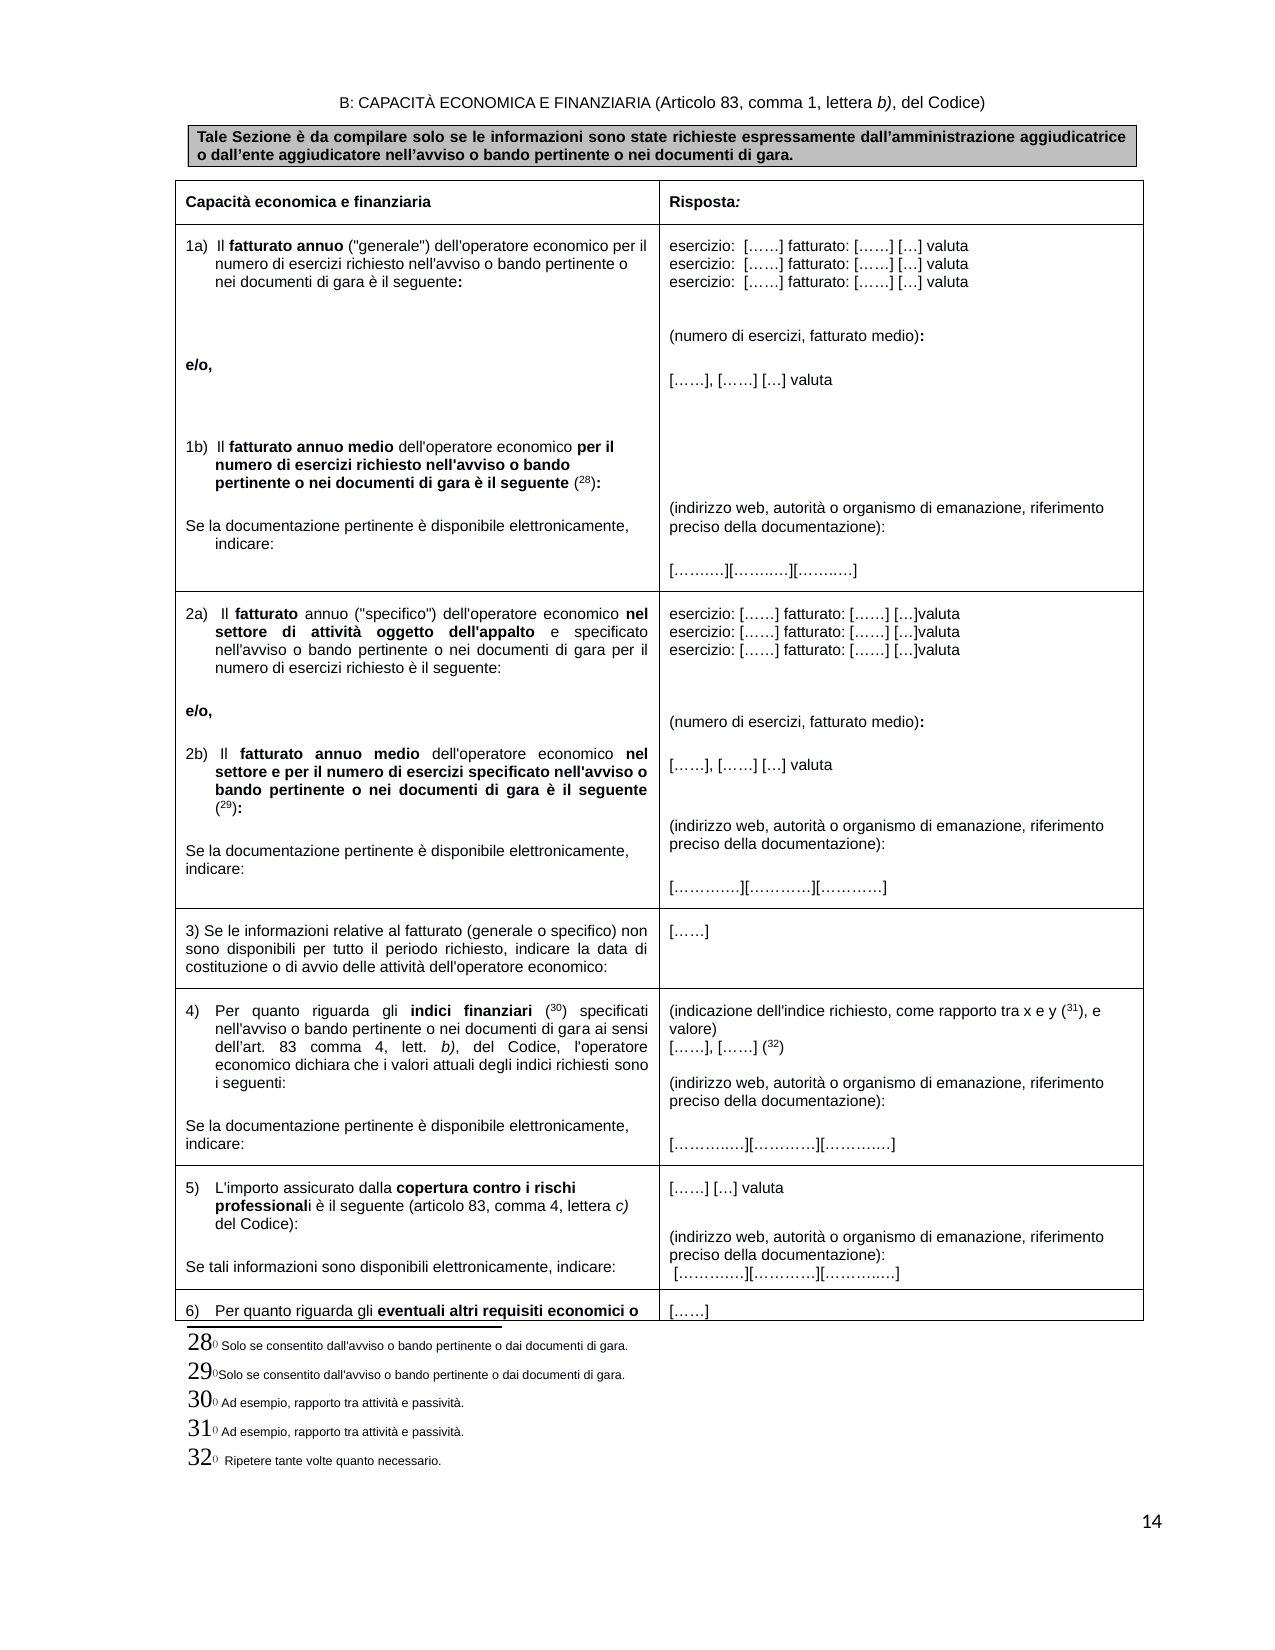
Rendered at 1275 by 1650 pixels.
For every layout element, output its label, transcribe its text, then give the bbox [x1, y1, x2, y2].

table_cell [……] [660, 1290, 1143, 1320]
table_cell Per quanto riguarda gli indici finanziari () specificati nell'avviso o bando pertinente o nei documenti di gara ai sensi dell’art. 83 comma 4, lett. b), del Codice, l'operatore economico dichiara che i valori attuali degli indici richiesti sono i seguenti: Se la documentazione pertinente è disponibile elettronicamente, indicare: [176, 989, 659, 1165]
table_cell [……] […] valuta (indirizzo web, autorità o organismo di emanazione, riferimento preciso della documentazione): [……….…][…………][………..…] [660, 1166, 1143, 1288]
table_cell (indicazione dell'indice richiesto, come rapporto tra x e y (), e valore) [……], [……] () (indirizzo web, autorità o organismo di emanazione, riferimento preciso della documentazione): [………..…][…………][……….…] [660, 989, 1143, 1165]
table_cell 3) Se le informazioni relative al fatturato (generale o specifico) non sono disponibili per tutto il periodo richiesto, indicare la data di costituzione o di avvio delle attività dell'operatore economico: [176, 909, 659, 988]
table_cell 2a) Il fatturato annuo ("specifico") dell'operatore economico nel settore di attività oggetto dell'appalto e specificato nell'avviso o bando pertinente o nei documenti di gara per il numero di esercizi richiesto è il seguente: e/o, 2b) Il fatturato annuo medio dell'operatore economico nel settore e per il numero di esercizi specificato nell'avviso o bando pertinente o nei documenti di gara è il seguente (): Se la documentazione pertinente è disponibile elettronicamente, indicare: [176, 592, 659, 908]
table_cell L'importo assicurato dalla copertura contro i rischi professionali è il seguente (articolo 83, comma 4, lettera c) del Codice): Se tali informazioni sono disponibili elettronicamente, indicare: [176, 1166, 659, 1288]
table_cell [……] [660, 909, 1143, 988]
table_header Capacità economica e finanziaria [176, 181, 659, 223]
table_cell Per quanto riguarda gli eventuali altri requisiti economici o [176, 1290, 659, 1320]
table_cell esercizio: [……] fatturato: [……] […] valuta esercizio: [……] fatturato: [……] […] valuta esercizio: [……] fatturato: [……] […] valuta (numero di esercizi, fatturato medio): [……], [……] […] valuta (indirizzo web, autorità o organismo di emanazione, riferimento preciso della documentazione): […….…][……..…][……..…] [660, 225, 1143, 591]
table_header Risposta: [660, 181, 1143, 223]
text Tale Sezione è da compilare solo se le informazioni sono state richieste espressamente dall’amministrazione aggiudicatrice o dall’ente aggiudicatore nell’avviso o bando pertinente o nei documenti di gara. [189, 126, 1136, 166]
table_cell esercizio: [……] fatturato: [……] […]valuta esercizio: [……] fatturato: [……] […]valuta esercizio: [……] fatturato: [……] […]valuta (numero di esercizi, fatturato medio): [……], [……] […] valuta (indirizzo web, autorità o organismo di emanazione, riferimento preciso della documentazione): [……….…][…………][…………] [660, 592, 1143, 908]
table_cell 1a) Il fatturato annuo ("generale") dell'operatore economico per il numero di esercizi richiesto nell'avviso o bando pertinente o nei documenti di gara è il seguente: e/o, 1b) Il fatturato annuo medio dell'operatore economico per il numero di esercizi richiesto nell'avviso o bando pertinente o nei documenti di gara è il seguente (): Se la documentazione pertinente è disponibile elettronicamente, indicare: [176, 225, 659, 591]
title B: Capacità economica e finanziaria (Articolo 83, comma 1, lettera b), del Codice) [187, 93, 1137, 112]
